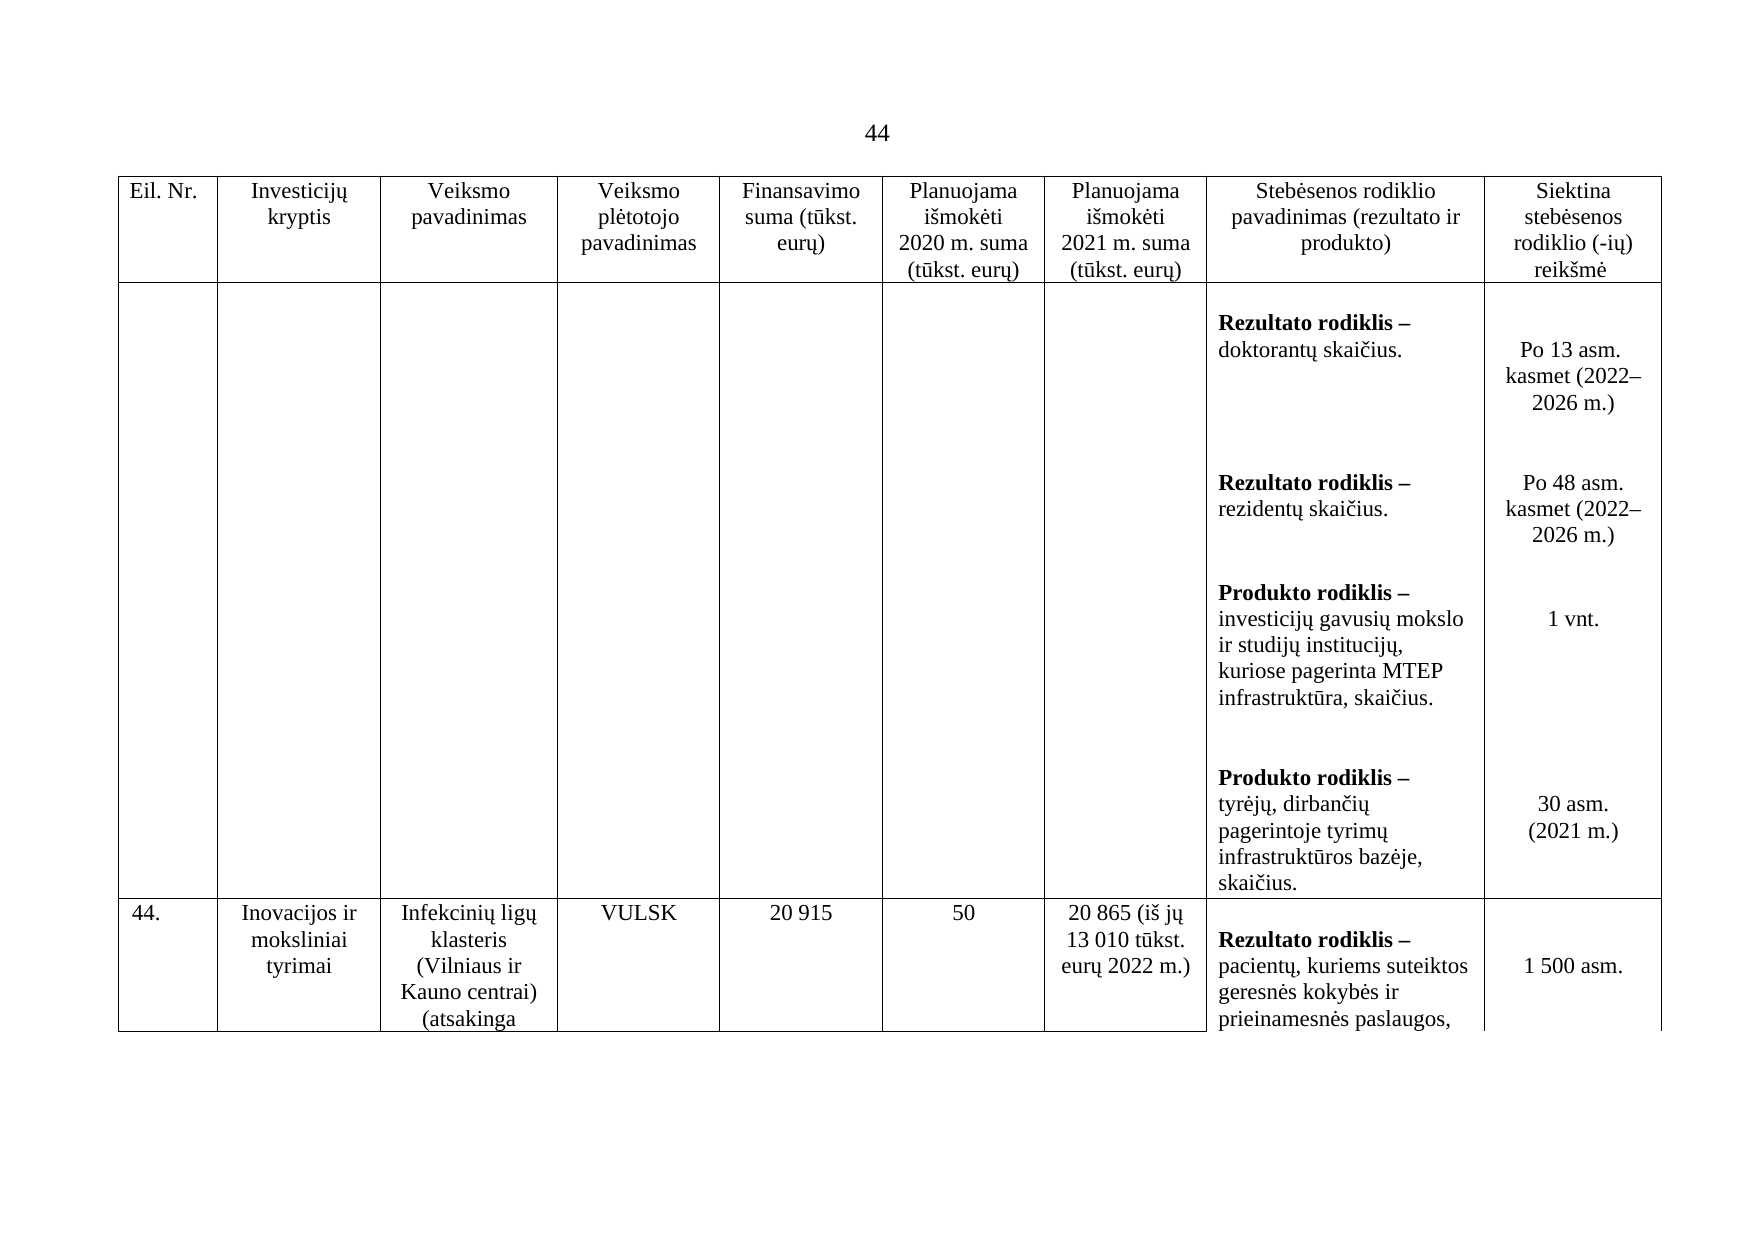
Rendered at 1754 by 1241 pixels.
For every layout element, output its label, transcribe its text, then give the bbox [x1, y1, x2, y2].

table_cell Infekcinių ligų klasteris (Vilniaus ir Kauno centrai) (atsakinga [381, 899, 557, 1031]
table_header Finansavimo suma (tūkst. eurų) [720, 177, 882, 282]
table_cell 30 asm. (2021 m.) [1485, 737, 1661, 898]
table_cell 1 500 asm. [1485, 899, 1661, 1031]
table_cell Inovacijos ir moksliniai tyrimai [218, 899, 380, 1031]
table_cell 1 vnt. [1485, 551, 1661, 737]
table_cell [720, 283, 882, 898]
table_header Stebėsenos rodiklio pavadinimas (rezultato ir produkto) [1207, 177, 1484, 282]
table_cell Po 48 asm. kasmet (2022–2026 m.) [1485, 441, 1661, 551]
table_cell Po 13 asm. kasmet (2022–2026 m.) [1485, 283, 1661, 441]
table_cell VULSK [558, 899, 719, 1031]
table_header Investicijų kryptis [218, 177, 380, 282]
table_header Planuojama išmokėti 2020 m. suma (tūkst. eurų) [883, 177, 1044, 282]
table_cell [558, 283, 719, 898]
table_cell [218, 283, 380, 898]
table_header Veiksmo pavadinimas [381, 177, 557, 282]
table_cell 20 865 (iš jų 13 010 tūkst. eurų 2022 m.) [1045, 899, 1206, 1031]
table_header Veiksmo plėtotojo pavadinimas [558, 177, 719, 282]
table_cell [883, 283, 1044, 898]
table_cell 50 [883, 899, 1044, 1031]
table_cell Rezultato rodiklis – doktorantų skaičius. [1207, 283, 1484, 441]
table_cell Produkto rodiklis – tyrėjų, dirbančių pagerintoje tyrimų infrastruktūros bazėje, skaičius. [1207, 737, 1484, 898]
table_cell Rezultato rodiklis – pacientų, kuriems suteiktos geresnės kokybės ir prieinamesnės paslaugos, [1207, 899, 1484, 1031]
table_cell 44. [119, 899, 217, 1031]
table_header Eil. Nr. [119, 177, 217, 282]
table_cell 20 915 [720, 899, 882, 1031]
table_header Planuojama išmokėti 2021 m. suma (tūkst. eurų) [1045, 177, 1206, 282]
table_cell Rezultato rodiklis – rezidentų skaičius. [1207, 441, 1484, 551]
table_cell [119, 283, 217, 898]
table_cell [381, 283, 557, 898]
table_cell Produkto rodiklis – investicijų gavusių mokslo ir studijų institucijų, kuriose pagerinta MTEP infrastruktūra, skaičius. [1207, 551, 1484, 737]
table_cell [1045, 283, 1206, 898]
table_header Siektina stebėsenos rodiklio (-ių) reikšmė [1485, 177, 1661, 282]
